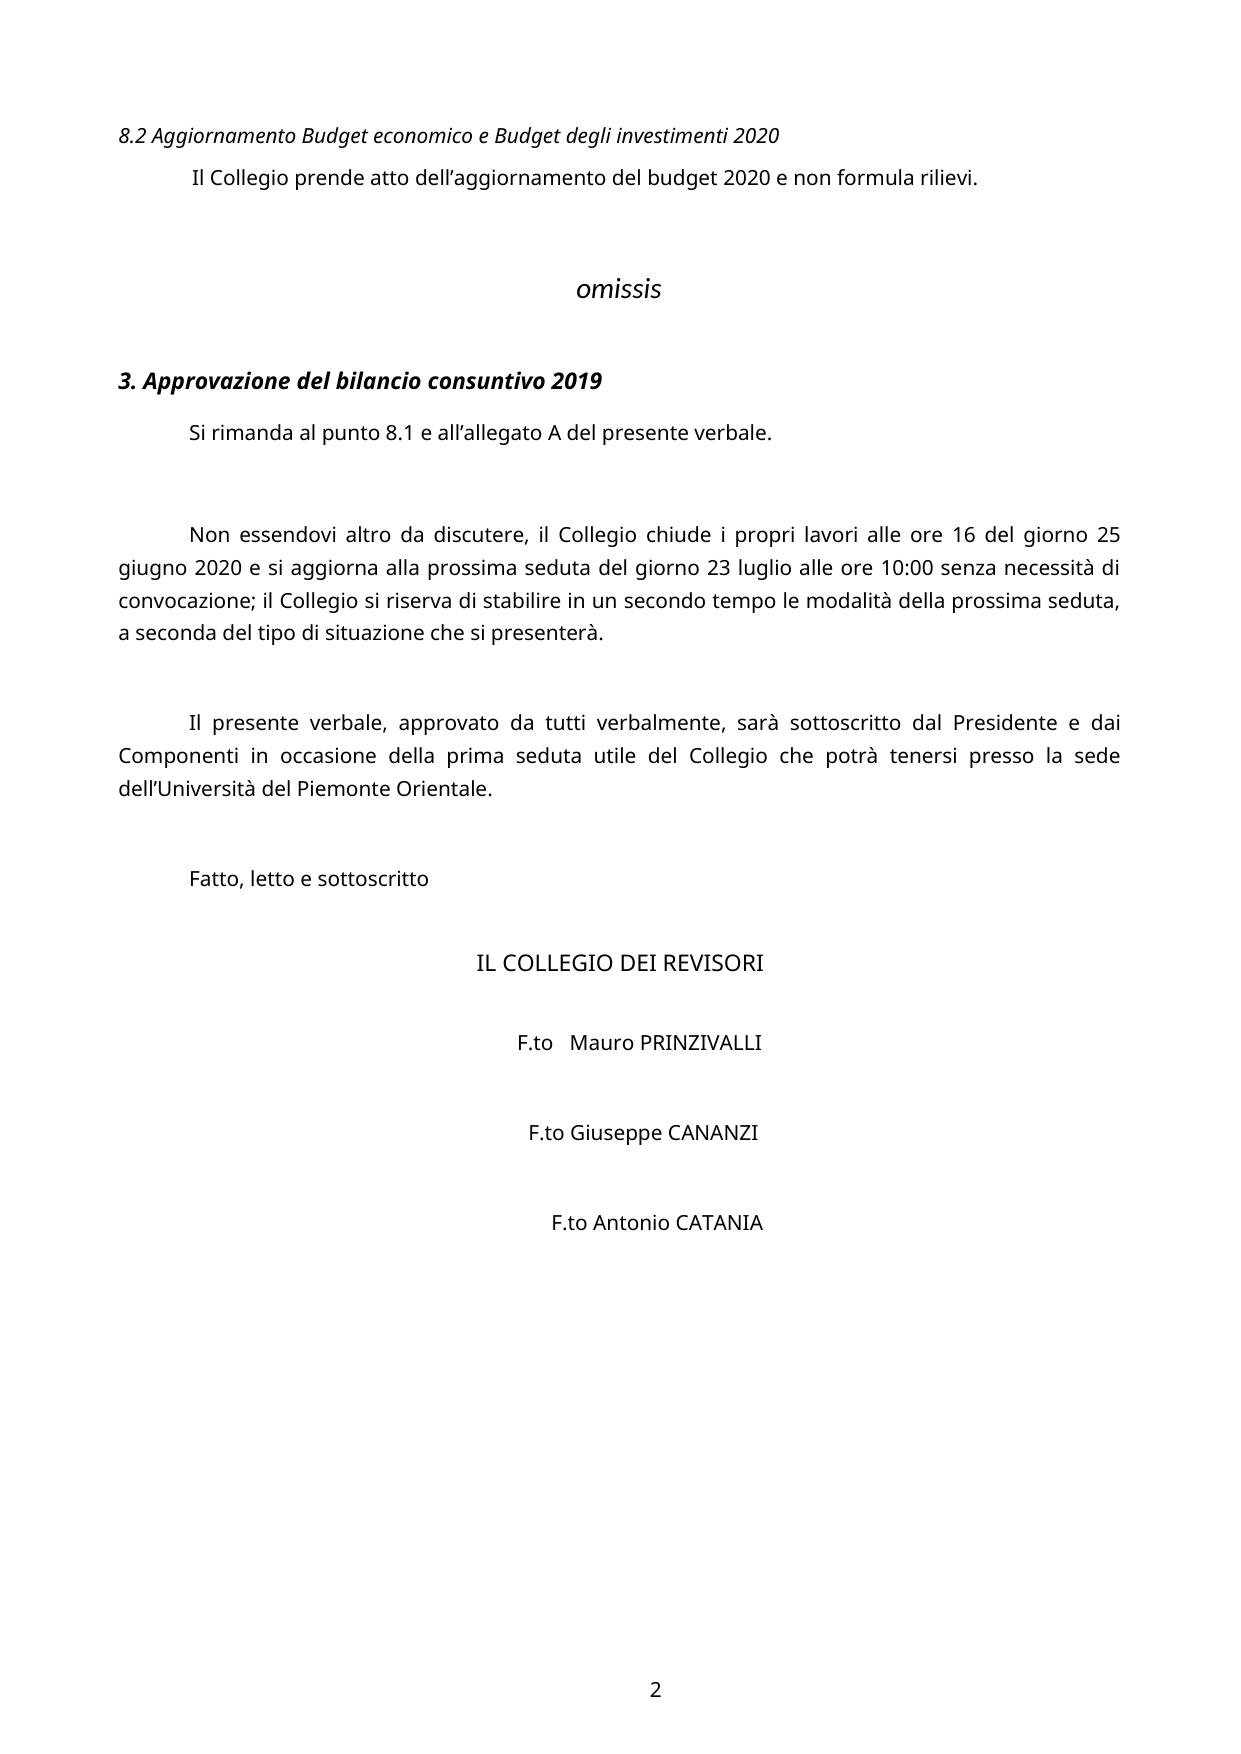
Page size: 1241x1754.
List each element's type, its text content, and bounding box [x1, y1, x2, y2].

text F.to Giuseppe CANANZI [295, 1118, 1122, 1147]
text Il presente verbale, approvato da tutti verbalmente, sarà sottoscritto dal Presidente e dai Componenti in occasione della prima seduta utile del Collegio che potrà tenersi presso la sede dell’Università del Piemonte Orientale. [118, 708, 1122, 802]
text omissis [118, 270, 1122, 306]
subtitle 3. Approvazione del bilancio consuntivo 2019 [118, 365, 1122, 396]
text Si rimanda al punto 8.1 e all’allegato A del presente verbale. [118, 418, 1122, 446]
text F.to Antonio CATANIA [148, 1208, 1122, 1237]
subtitle IL COLLEGIO DEI REVISORI [118, 947, 1122, 978]
text Il Collegio prende atto dell’aggiornamento del budget 2020 e non formula rilievi. [118, 163, 1122, 192]
text Fatto, letto e sottoscritto [118, 864, 1122, 892]
text F.to Mauro PRINZIVALLI [148, 1028, 1122, 1056]
text Non essendovi altro da discutere, il Collegio chiude i propri lavori alle ore 16 del giorno 25 giugno 2020 e si aggiorna alla prossima seduta del giorno 23 luglio alle ore 10:00 senza necessità di convocazione; il Collegio si riserva di stabilire in un secondo tempo le modalità della prossima seduta, a seconda del tipo di situazione che si presenterà. [118, 521, 1122, 647]
subtitle 8.2 Aggiornamento Budget economico e Budget degli investimenti 2020 [118, 121, 1122, 149]
